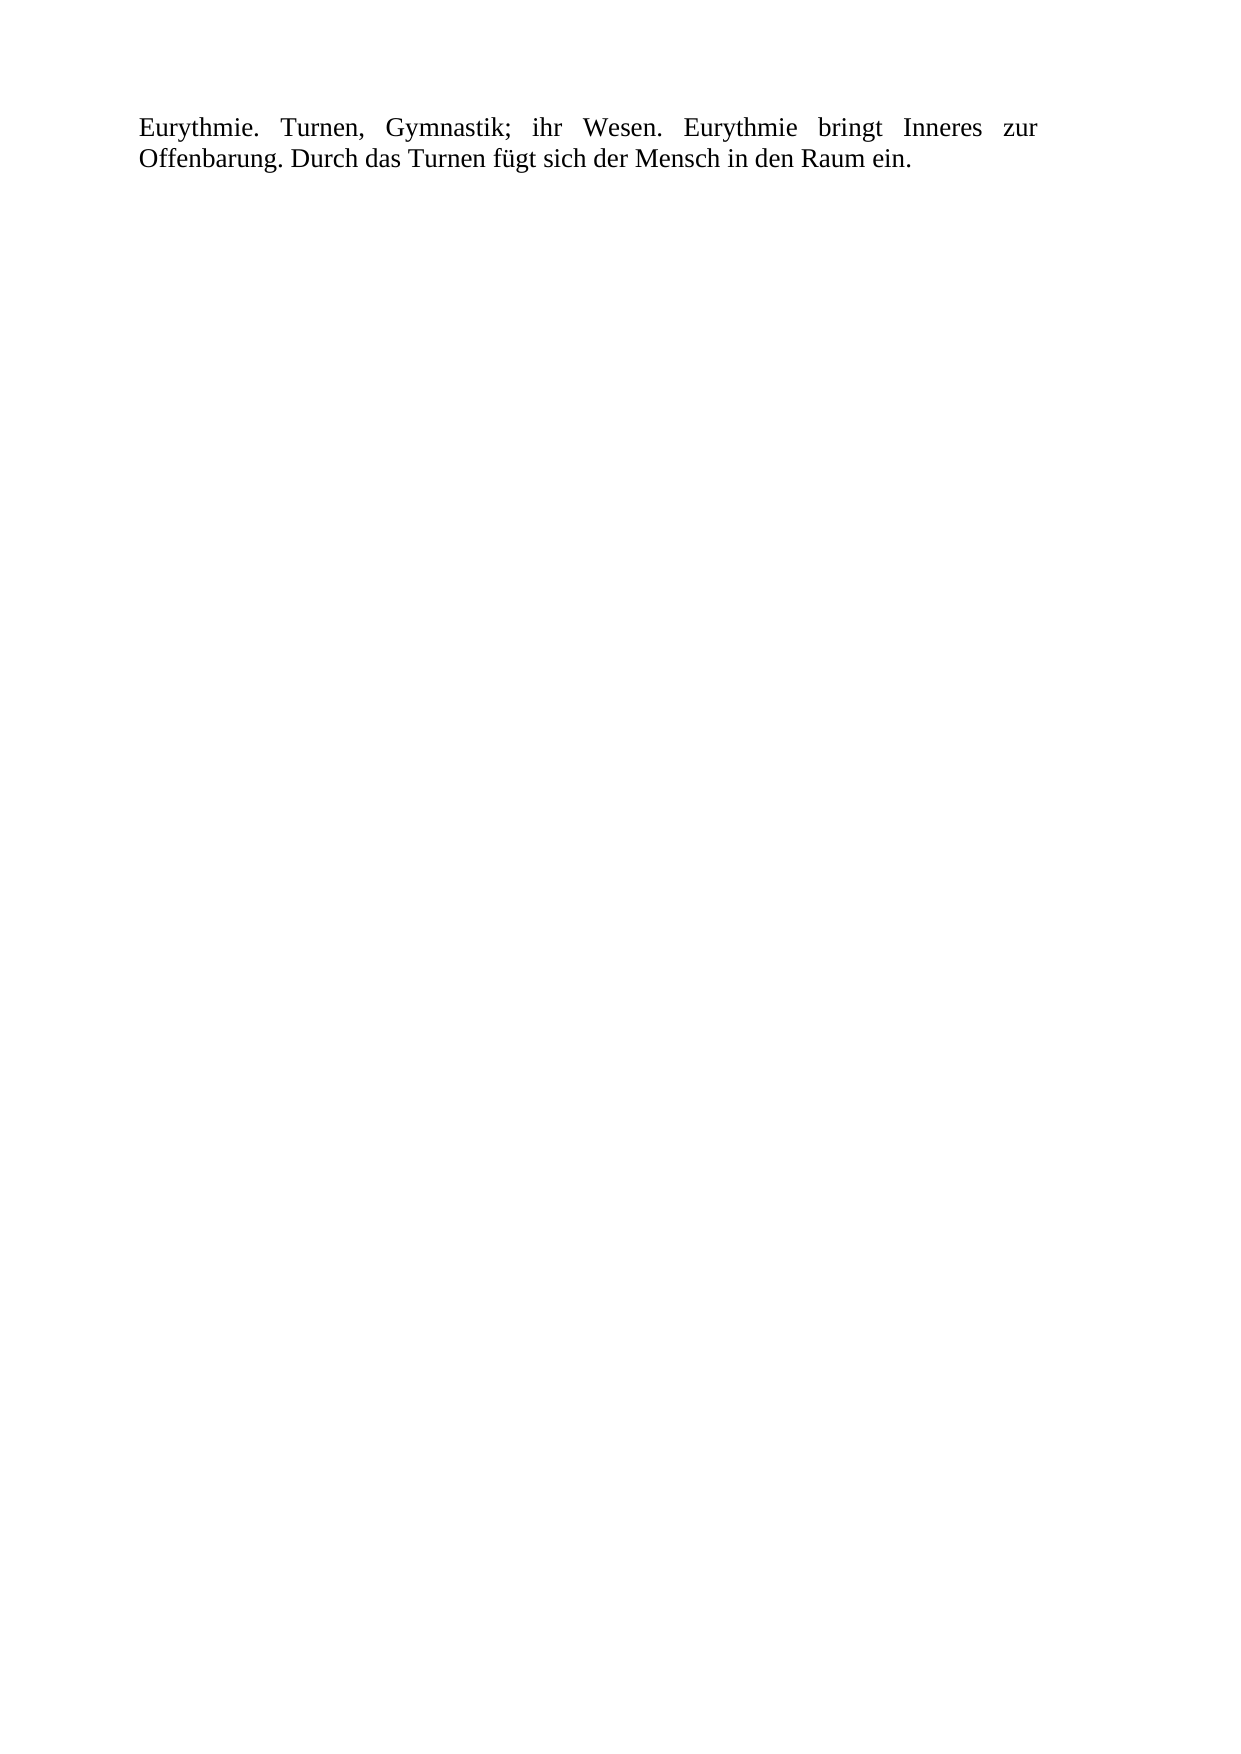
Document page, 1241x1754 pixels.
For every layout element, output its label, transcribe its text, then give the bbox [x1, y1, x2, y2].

text Eurythmie. Turnen, Gymnastik; ihr Wesen. Eurythmie bringt Inneres zur Offenbarung. Durch das Turnen fügt sich der Mensch in den Raum ein. [139, 111, 1038, 173]
